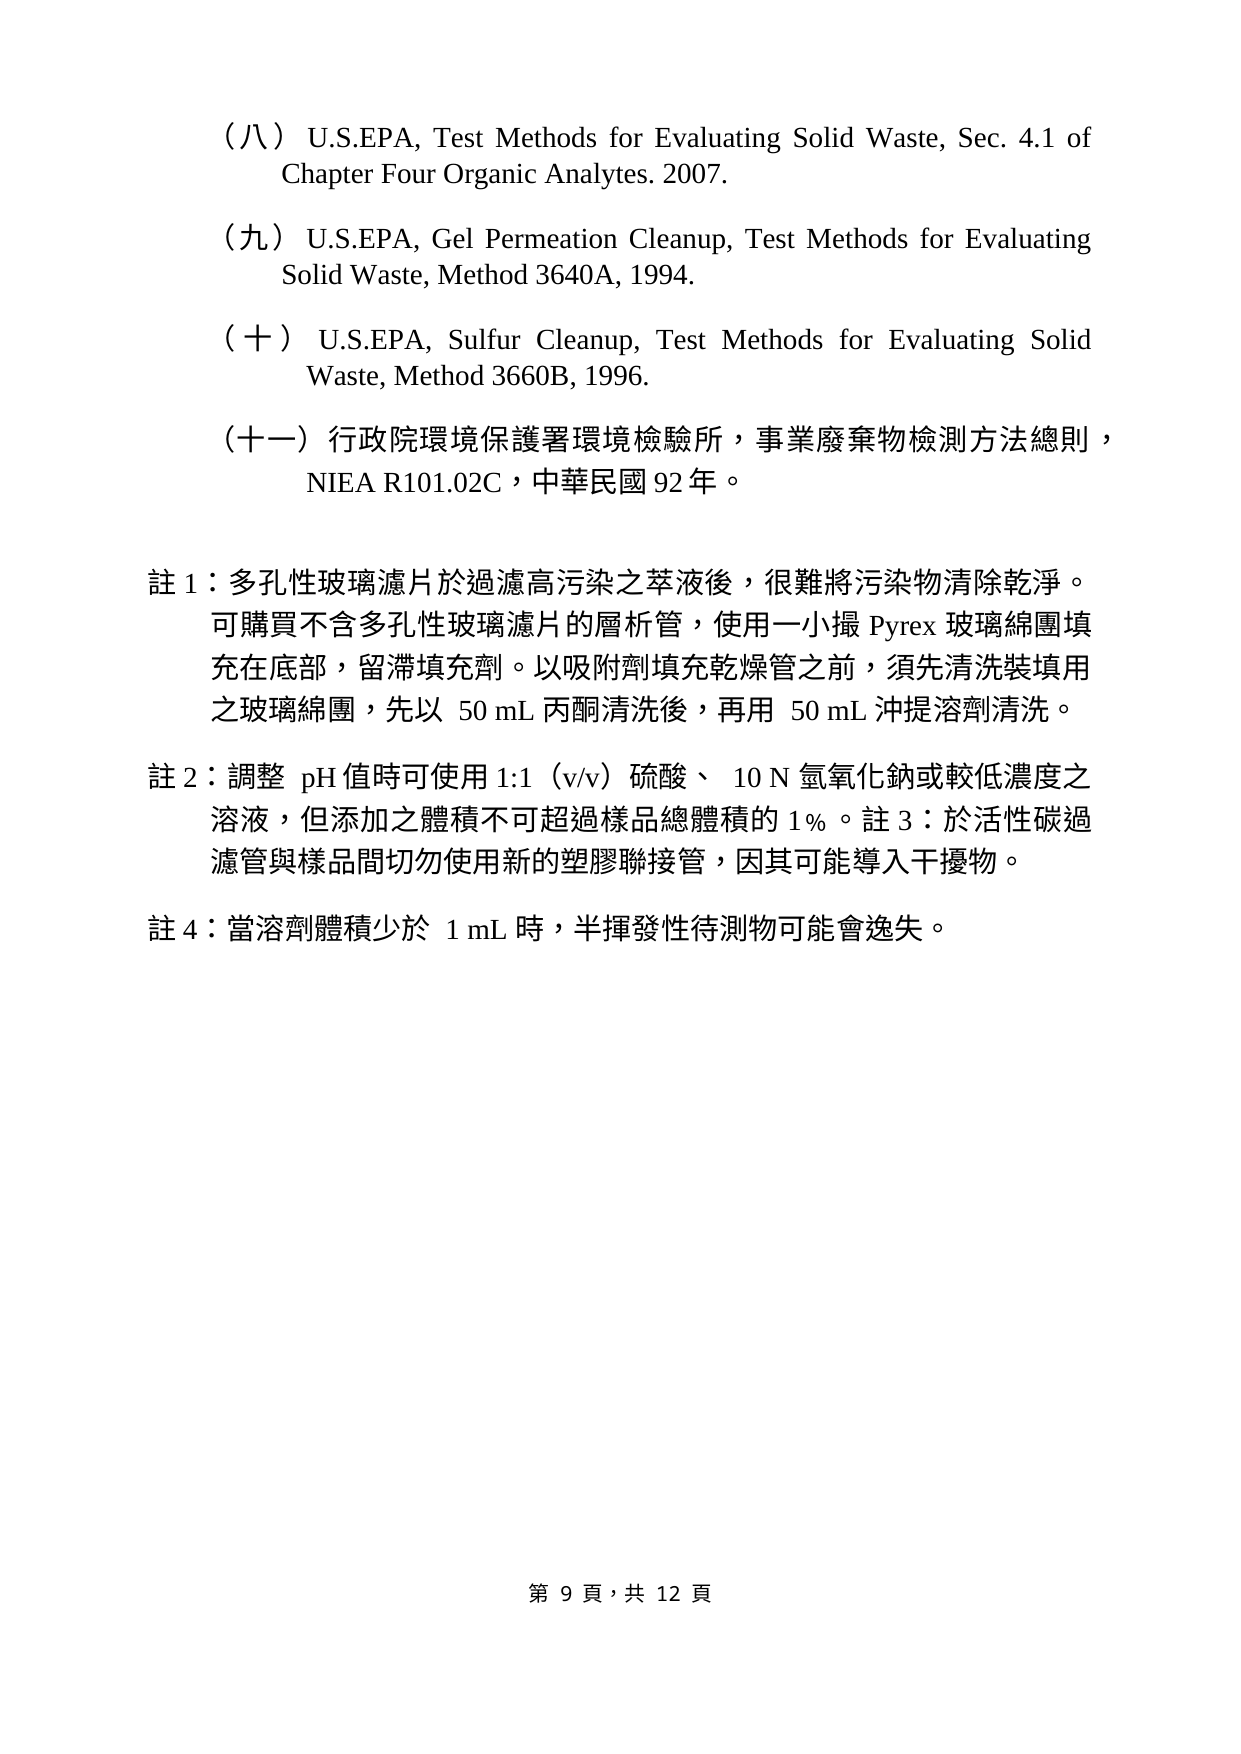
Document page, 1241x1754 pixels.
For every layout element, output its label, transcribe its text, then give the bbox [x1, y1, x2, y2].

text （八）U.S.EPA, Test Methods for Evaluating Solid Waste, Sec. 4.1 of Chapter Four Organic Analytes. 2007. [206, 114, 1092, 190]
text 註1：多孔性玻璃濾片於過濾高污染之萃液後，很難將污染物清除乾淨。可購買不含多孔性玻璃濾片的層析管，使用一小撮Pyrex 玻璃綿團填充在底部，留滯填充劑。以吸附劑填充乾燥管之前，須先清洗裝填用之玻璃綿團，先以 50 mL 丙酮清洗後，再用 50 mL 沖提溶劑清洗。 [148, 559, 1092, 729]
text （九）U.S.EPA, Gel Permeation Cleanup, Test Methods for Evaluating Solid Waste, Method 3640A, 1994. [206, 215, 1092, 291]
text 註2：調整 pH值時可使用1:1（v/v）硫酸、 10 N 氫氧化鈉或較低濃度之溶液，但添加之體積不可超過樣品總體積的1﹪。註3：於活性碳過濾管與樣品間切勿使用新的塑膠聯接管，因其可能導入干擾物。 [148, 754, 1092, 881]
text （十一）行政院環境保護署環境檢驗所，事業廢棄物檢測方法總則，NIEA R101.02C，中華民國92年。 [206, 416, 1092, 501]
text 註4：當溶劑體積少於 1 mL 時，半揮發性待測物可能會逸失。 [148, 906, 1092, 948]
text （十）U.S.EPA, Sulfur Cleanup, Test Methods for Evaluating Solid Waste, Method 3660B, 1996. [206, 316, 1092, 391]
